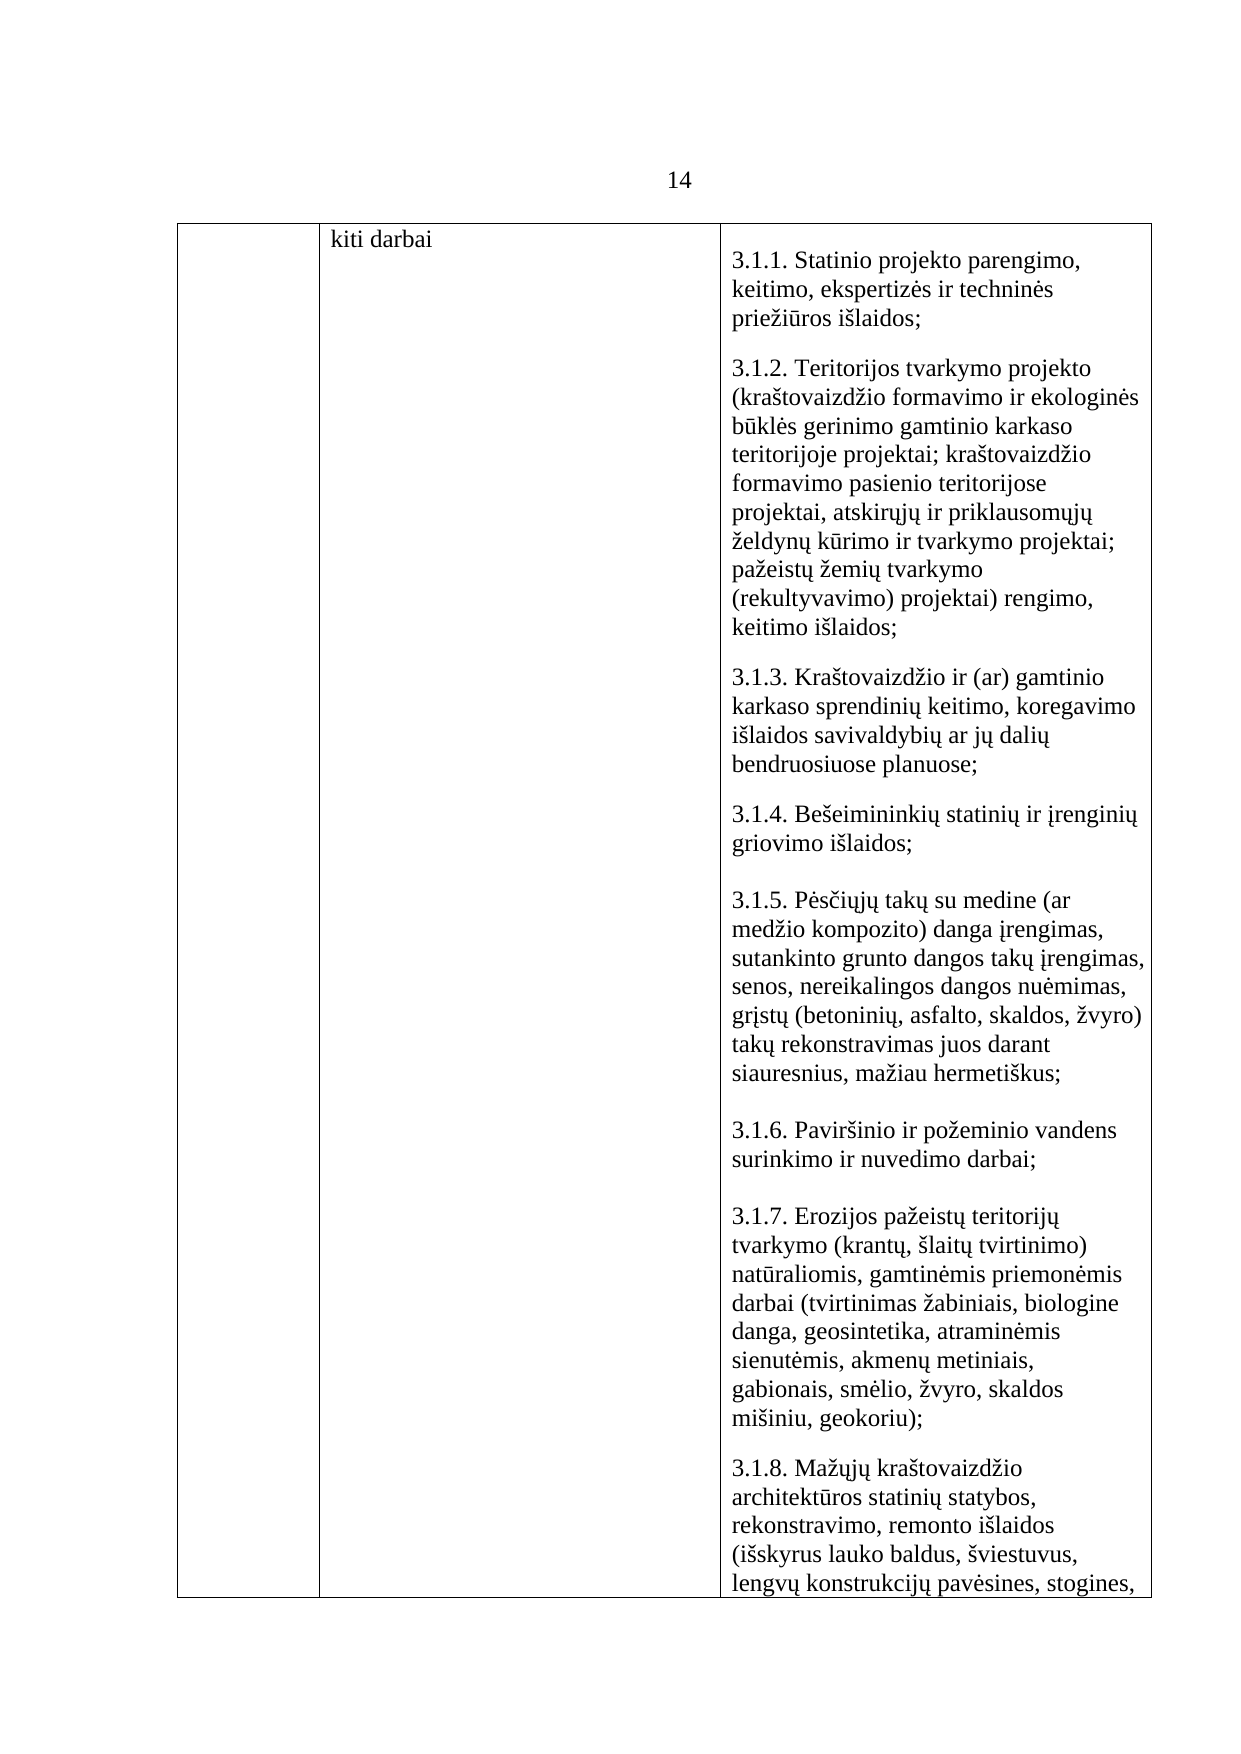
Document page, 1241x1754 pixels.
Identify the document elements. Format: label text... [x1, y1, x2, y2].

table_cell [178, 224, 319, 1597]
table_cell kiti darbai [320, 224, 720, 1597]
table_cell 3.1.1. Statinio projekto parengimo, keitimo, ekspertizės ir techninės priežiūros išlaidos; 3.1.2. Teritorijos tvarkymo projekto (kraštovaizdžio formavimo ir ekologinės būklės gerinimo gamtinio karkaso teritorijoje projektai; kraštovaizdžio formavimo pasienio teritorijose projektai, atskirųjų ir priklausomųjų želdynų kūrimo ir tvarkymo projektai; pažeistų žemių tvarkymo (rekultyvavimo) projektai) rengimo, keitimo išlaidos; 3.1.3. Kraštovaizdžio ir (ar) gamtinio karkaso sprendinių keitimo, koregavimo išlaidos savivaldybių ar jų dalių bendruosiuose planuose; 3.1.4. Bešeimininkių statinių ir įrenginių griovimo išlaidos; 3.1.5. Pėsčiųjų takų su medine (ar medžio kompozito) danga įrengimas, sutankinto grunto dangos takų įrengimas, senos, nereikalingos dangos nuėmimas, grįstų (betoninių, asfalto, skaldos, žvyro) takų rekonstravimas juos darant siauresnius, mažiau hermetiškus; 3.1.6. Paviršinio ir požeminio vandens surinkimo ir nuvedimo darbai; 3.1.7. Erozijos pažeistų teritorijų tvarkymo (krantų, šlaitų tvirtinimo) natūraliomis, gamtinėmis priemonėmis darbai (tvirtinimas žabiniais, biologine danga, geosintetika, atraminėmis sienutėmis, akmenų metiniais, gabionais, smėlio, žvyro, skaldos mišiniu, geokoriu); 3.1.8. Mažųjų kraštovaizdžio architektūros statinių statybos, rekonstravimo, remonto išlaidos (išskyrus lauko baldus, šviestuvus, lengvų konstrukcijų pavėsines, stogines, [721, 224, 1151, 1597]
